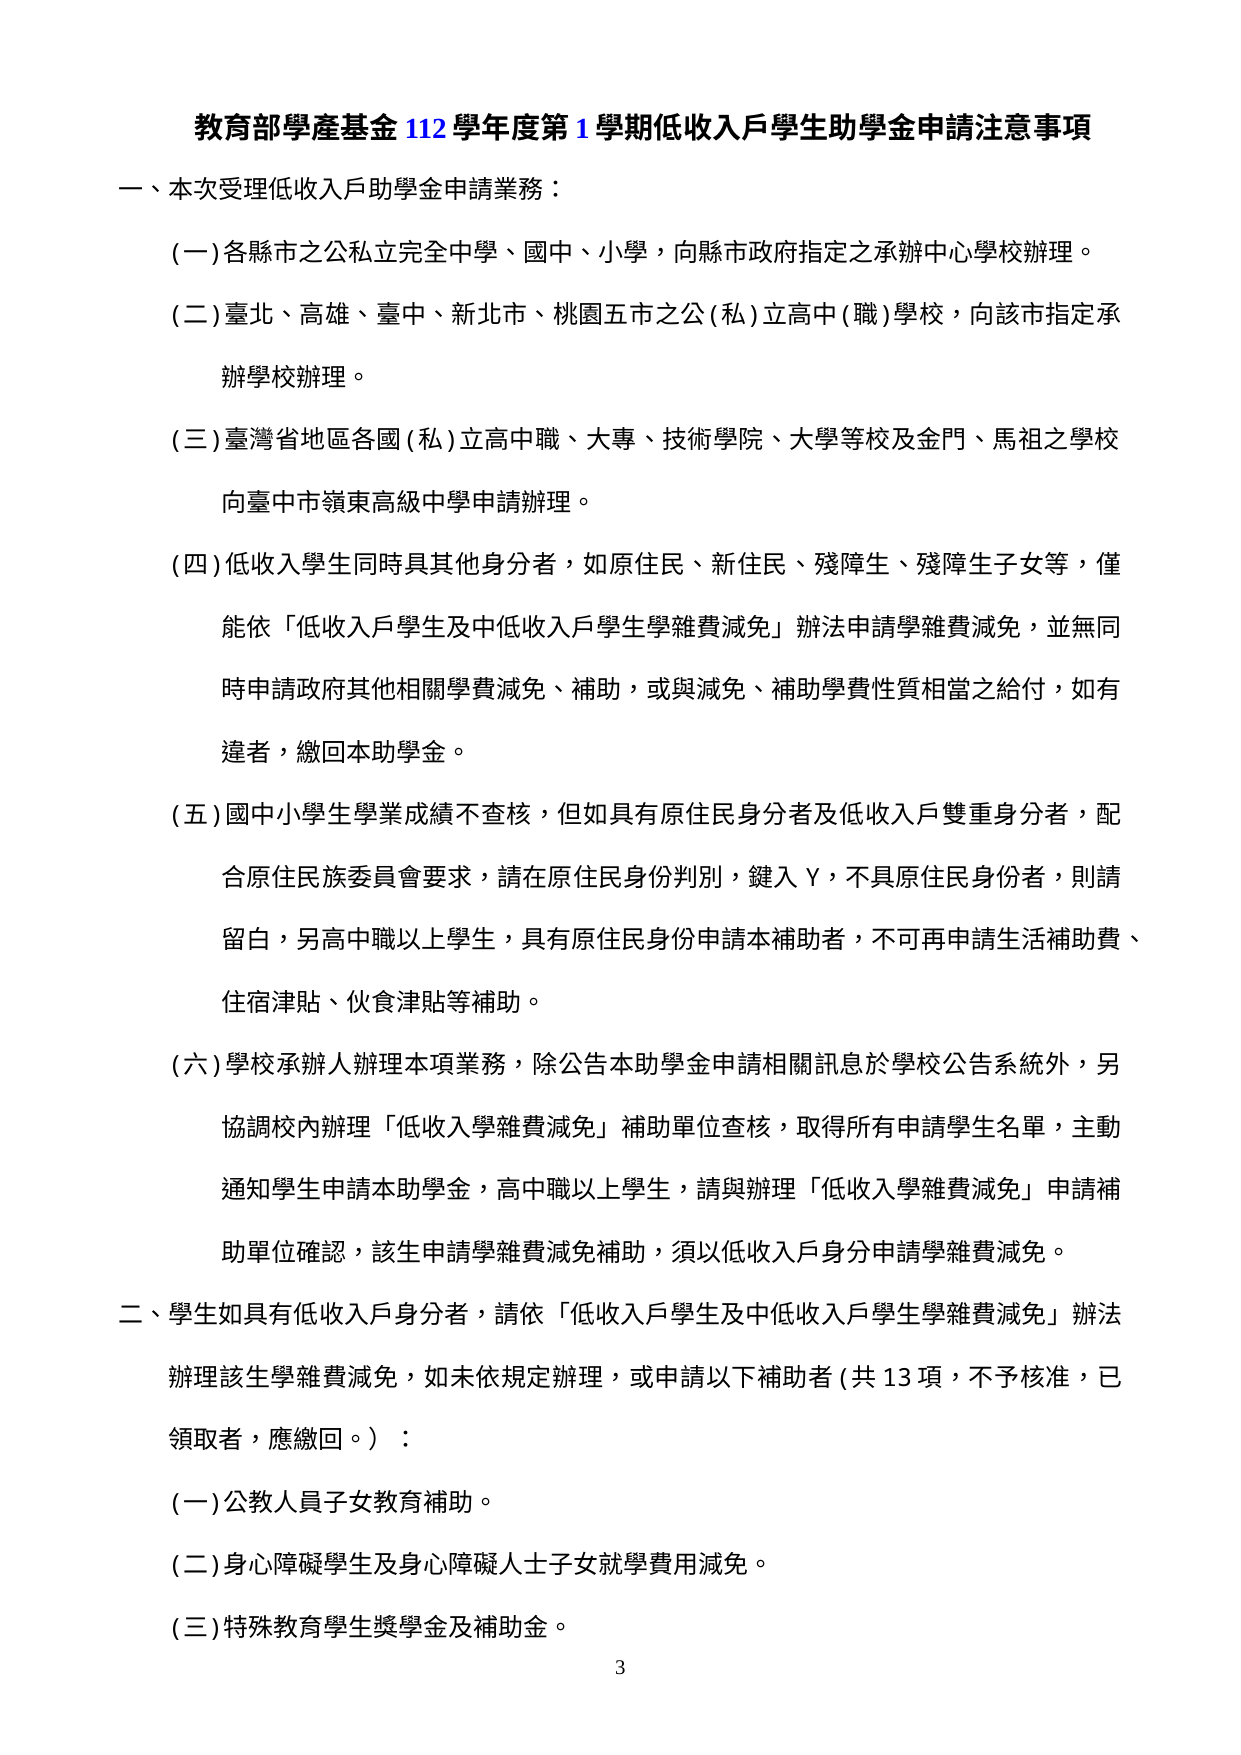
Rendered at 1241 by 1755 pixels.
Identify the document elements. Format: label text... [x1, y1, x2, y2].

text (一)各縣市之公私立完全中學、國中、小學，向縣市政府指定之承辦中心學校辦理。 [168, 209, 1122, 271]
text (六)學校承辦人辦理本項業務，除公告本助學金申請相關訊息於學校公告系統外，另協調校內辦理「低收入學雜費減免」補助單位查核，取得所有申請學生名單，主動通知學生申請本助學金，高中職以上學生，請與辦理「低收入學雜費減免」申請補助單位確認，該生申請學雜費減免補助，須以低收入戶身分申請學雜費減免。 [168, 1021, 1122, 1271]
text (五)國中小學生學業成績不查核，但如具有原住民身分者及低收入戶雙重身分者，配合原住民族委員會要求，請在原住民身份判別，鍵入Y，不具原住民身份者，則請留白，另高中職以上學生，具有原住民身份申請本補助者，不可再申請生活補助費、住宿津貼、伙食津貼等補助。 [168, 771, 1122, 1021]
text 一、本次受理低收入戶助學金申請業務： [118, 146, 1122, 209]
text (四)低收入學生同時具其他身分者，如原住民、新住民、殘障生、殘障生子女等，僅能依「低收入戶學生及中低收入戶學生學雜費減免」辦法申請學雜費減免，並無同時申請政府其他相關學費減免、補助，或與減免、補助學費性質相當之給付，如有違者，繳回本助學金。 [168, 521, 1122, 771]
text (一)公教人員子女教育補助。 [168, 1459, 1122, 1521]
text (二)臺北、高雄、臺中、新北市、桃園五市之公(私)立高中(職)學校，向該市指定承辦學校辦理。 [168, 271, 1122, 396]
text 二、學生如具有低收入戶身分者，請依「低收入戶學生及中低收入戶學生學雜費減免」辦法辦理該生學雜費減免，如未依規定辦理，或申請以下補助者(共13項，不予核准，已領取者，應繳回。）： [118, 1271, 1122, 1459]
text (三)臺灣省地區各國(私)立高中職、大專、技術學院、大學等校及金門、馬祖之學校向臺中市嶺東高級中學申請辦理。 [168, 396, 1122, 521]
text (三)特殊教育學生獎學金及補助金。 [168, 1584, 1122, 1646]
text 教育部學產基金112學年度第1學期低收入戶學生助學金申請注意事項 [163, 84, 1122, 146]
text (二)身心障礙學生及身心障礙人士子女就學費用減免。 [168, 1521, 1122, 1584]
